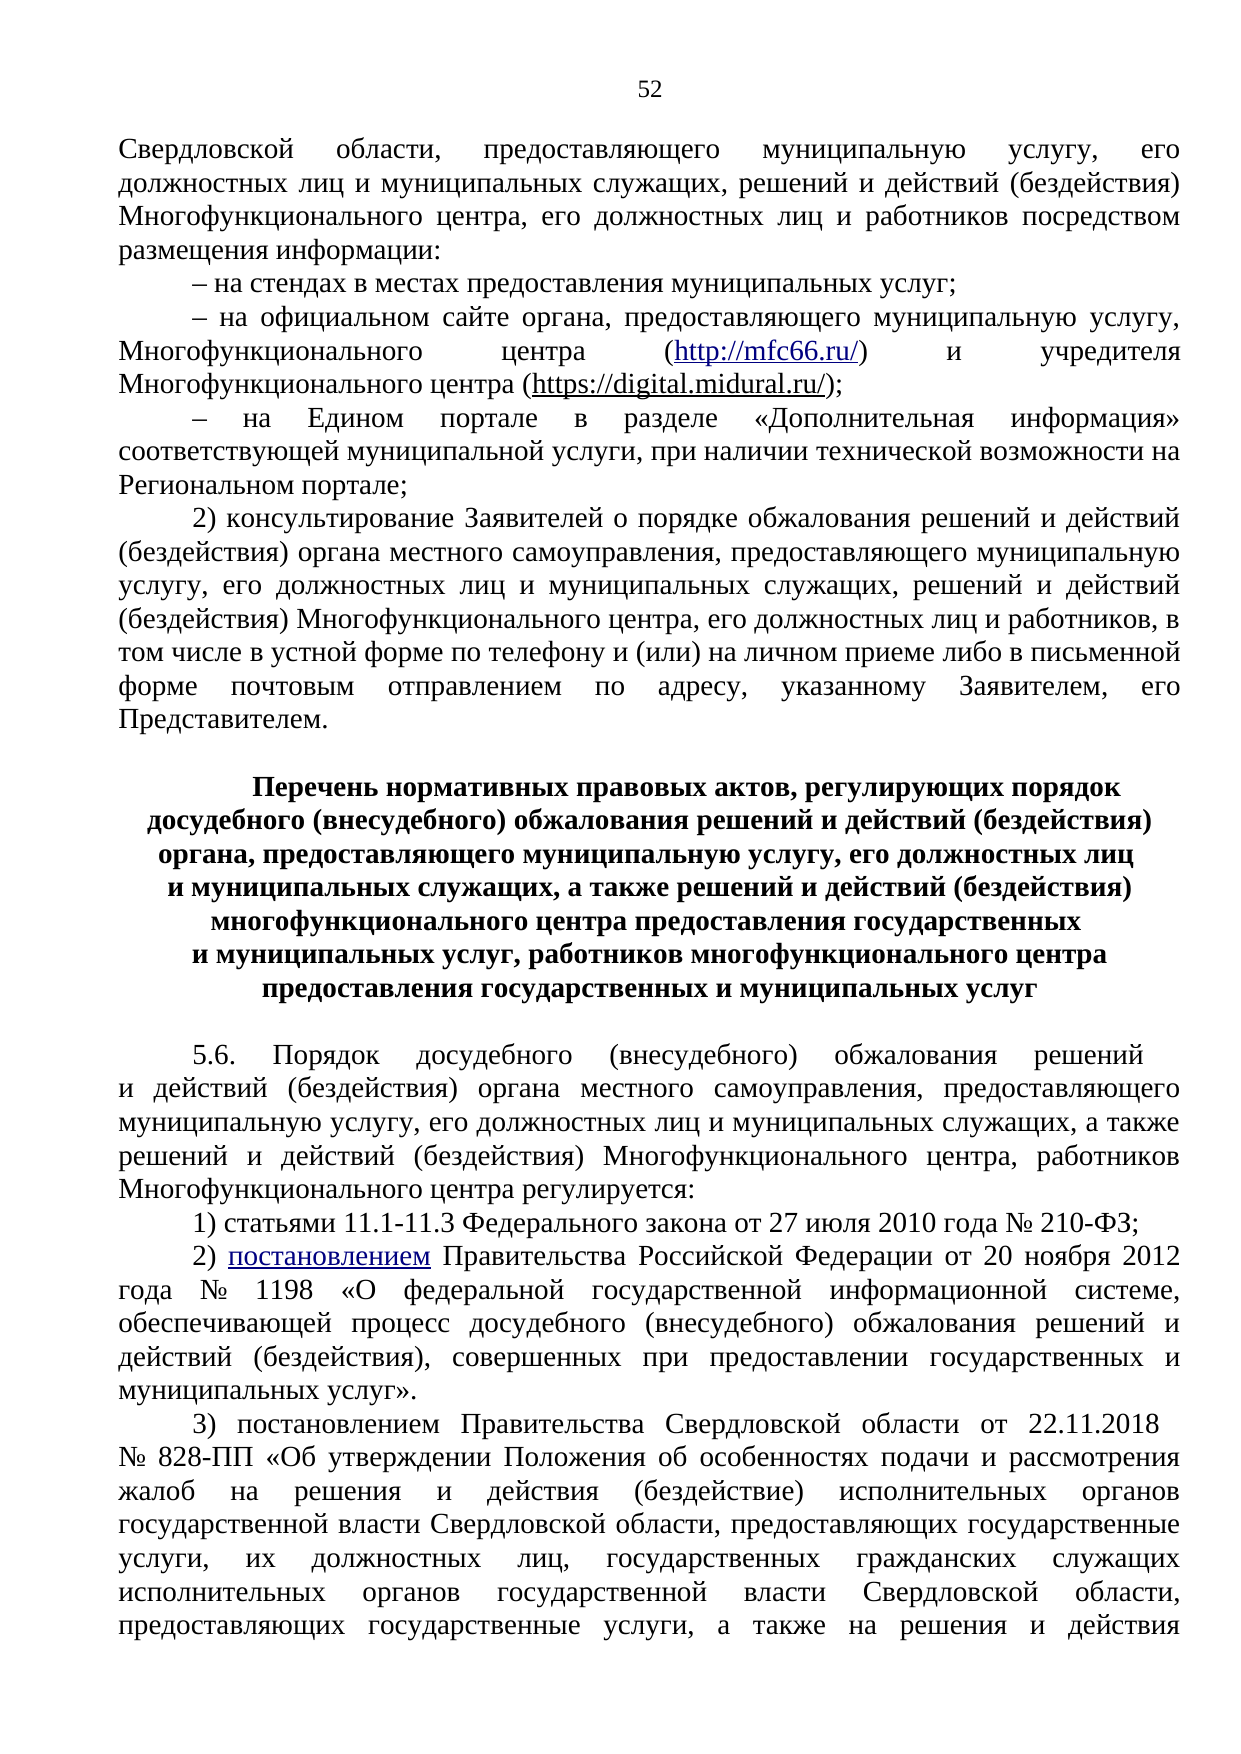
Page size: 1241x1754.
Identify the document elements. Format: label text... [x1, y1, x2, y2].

text 5.6. Порядок досудебного (внесудебного) обжалования решений и действий (бездействия) органа местного самоуправления, предоставляющего муниципальную услугу, его должностных лиц и муниципальных служащих, а также решений и действий (бездействия) Многофункционального центра, работников Многофункционального центра регулируется: [118, 1037, 1181, 1205]
text Перечень нормативных правовых актов, регулирующих порядок досудебного (внесудебного) обжалования решений и действий (бездействия) органа, предоставляющего муниципальную услугу, его должностных лиц и муниципальных служащих, а также решений и действий (бездействия) многофункционального центра предоставления государственных и муниципальных услуг, работников многофункционального центра предоставления государственных и муниципальных услуг [118, 769, 1181, 1003]
text – на Едином портале в разделе «Дополнительная информация» соответствующей муниципальной услуги, при наличии технической возможности на Региональном портале; [118, 400, 1181, 500]
text 1) статьями 11.1-11.3 Федерального закона от 27 июля 2010 года № 210-ФЗ; [118, 1205, 1181, 1238]
text – на официальном сайте органа, предоставляющего муниципальную услугу, Многофункционального центра (http://mfc66.ru/) и учредителя Многофункционального центра (https://digital.midural.ru/); [118, 299, 1181, 400]
text Свердловской области, предоставляющего муниципальную услугу, его должностных лиц и муниципальных служащих, решений и действий (бездействия) Многофункционального центра, его должностных лиц и работников посредством размещения информации: [118, 131, 1181, 266]
text 3) постановлением Правительства Свердловской области от 22.11.2018 № 828-ПП «Об утверждении Положения об особенностях подачи и рассмотрения жалоб на решения и действия (бездействие) исполнительных органов государственной власти Свердловской области, предоставляющих государственные услуги, их должностных лиц, государственных гражданских служащих исполнительных органов государственной власти Свердловской области, предоставляющих государственные услуги, а также на решения и действия [118, 1406, 1181, 1641]
text – на стендах в местах предоставления муниципальных услуг; [118, 266, 1181, 299]
text 2) постановлением Правительства Российской Федерации от 20 ноября 2012 года № 1198 «О федеральной государственной информационной системе, обеспечивающей процесс досудебного (внесудебного) обжалования решений и действий (бездействия), совершенных при предоставлении государственных и муниципальных услуг». [118, 1238, 1181, 1406]
text 2) консультирование Заявителей о порядке обжалования решений и действий (бездействия) органа местного самоуправления, предоставляющего муниципальную услугу, его должностных лиц и муниципальных служащих, решений и действий (бездействия) Многофункционального центра, его должностных лиц и работников, в том числе в устной форме по телефону и (или) на личном приеме либо в письменной форме почтовым отправлением по адресу, указанному Заявителем, его Представителем. [118, 500, 1181, 735]
